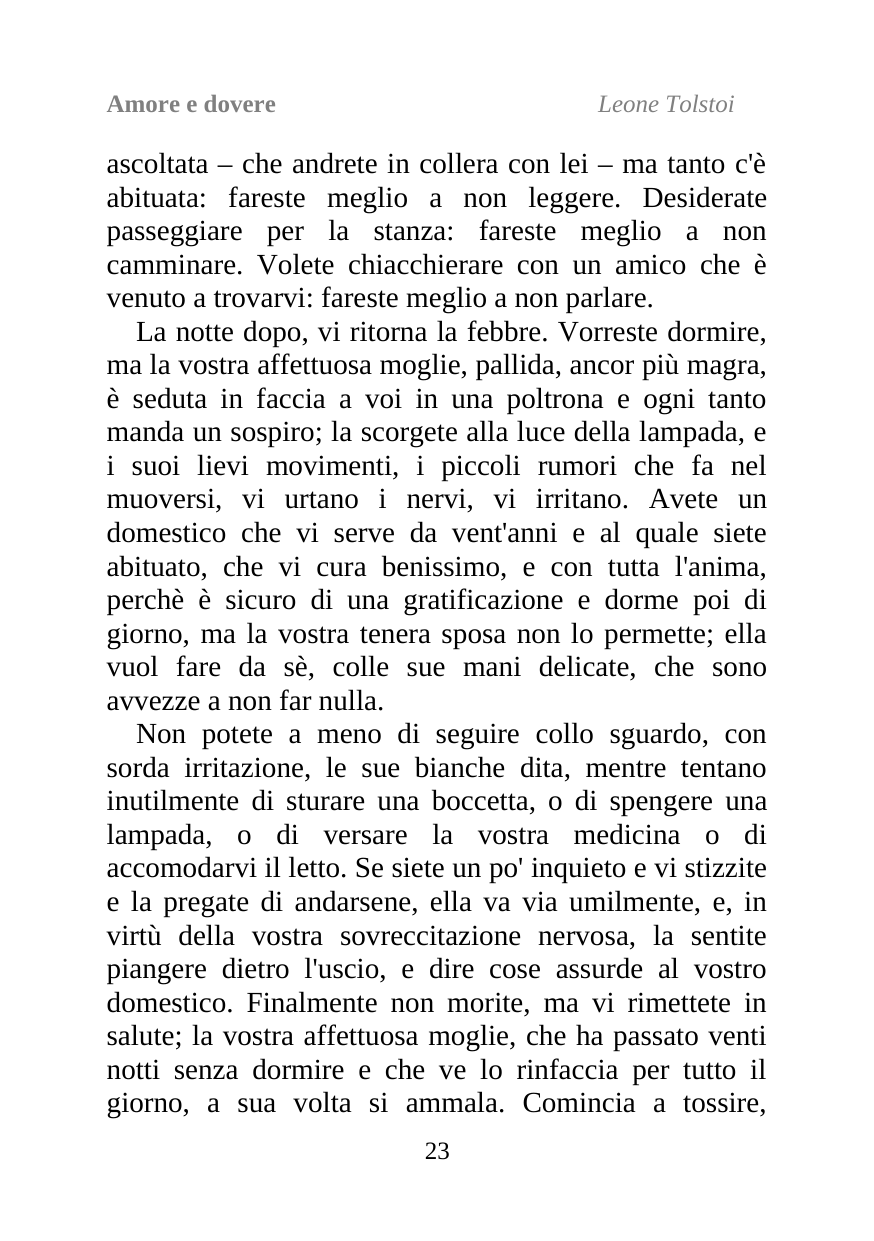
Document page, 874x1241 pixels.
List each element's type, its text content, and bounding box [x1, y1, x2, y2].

text ascoltata – che andrete in collera con lei – ma tanto c'è abituata: fareste meglio a non leggere. Desiderate passeggiare per la stanza: fareste meglio a non camminare. Volete chiacchierare con un amico che è venuto a trovarvi: fareste meglio a non parlare. [106, 146, 768, 314]
text Non potete a meno di seguire collo sguardo, con sorda irritazione, le sue bianche dita, mentre tentano inutilmente di sturare una boccetta, o di spengere una lampada, o di versare la vostra medicina o di accomodarvi il letto. Se siete un po' inquieto e vi stizzite e la pregate di andarsene, ella va via umilmente, e, in virtù della vostra sovreccitazione nervosa, la sentite piangere dietro l'uscio, e dire cose assurde al vostro domestico. Finalmente non morite, ma vi rimettete in salute; la vostra affettuosa moglie, che ha passato venti notti senza dormire e che ve lo rinfaccia per tutto il giorno, a sua volta si ammala. Comincia a tossire, [106, 716, 768, 1119]
text La notte dopo, vi ritorna la febbre. Vorreste dormire, ma la vostra affettuosa moglie, pallida, ancor più magra, è seduta in faccia a voi in una poltrona e ogni tanto manda un sospiro; la scorgete alla luce della lampada, e i suoi lievi movimenti, i piccoli rumori che fa nel muoversi, vi urtano i nervi, vi irritano. Avete un domestico che vi serve da vent'anni e al quale siete abituato, che vi cura benissimo, e con tutta l'anima, perchè è sicuro di una gratificazione e dorme poi di giorno, ma la vostra tenera sposa non lo permette; ella vuol fare da sè, colle sue mani delicate, che sono avvezze a non far nulla. [106, 314, 768, 716]
